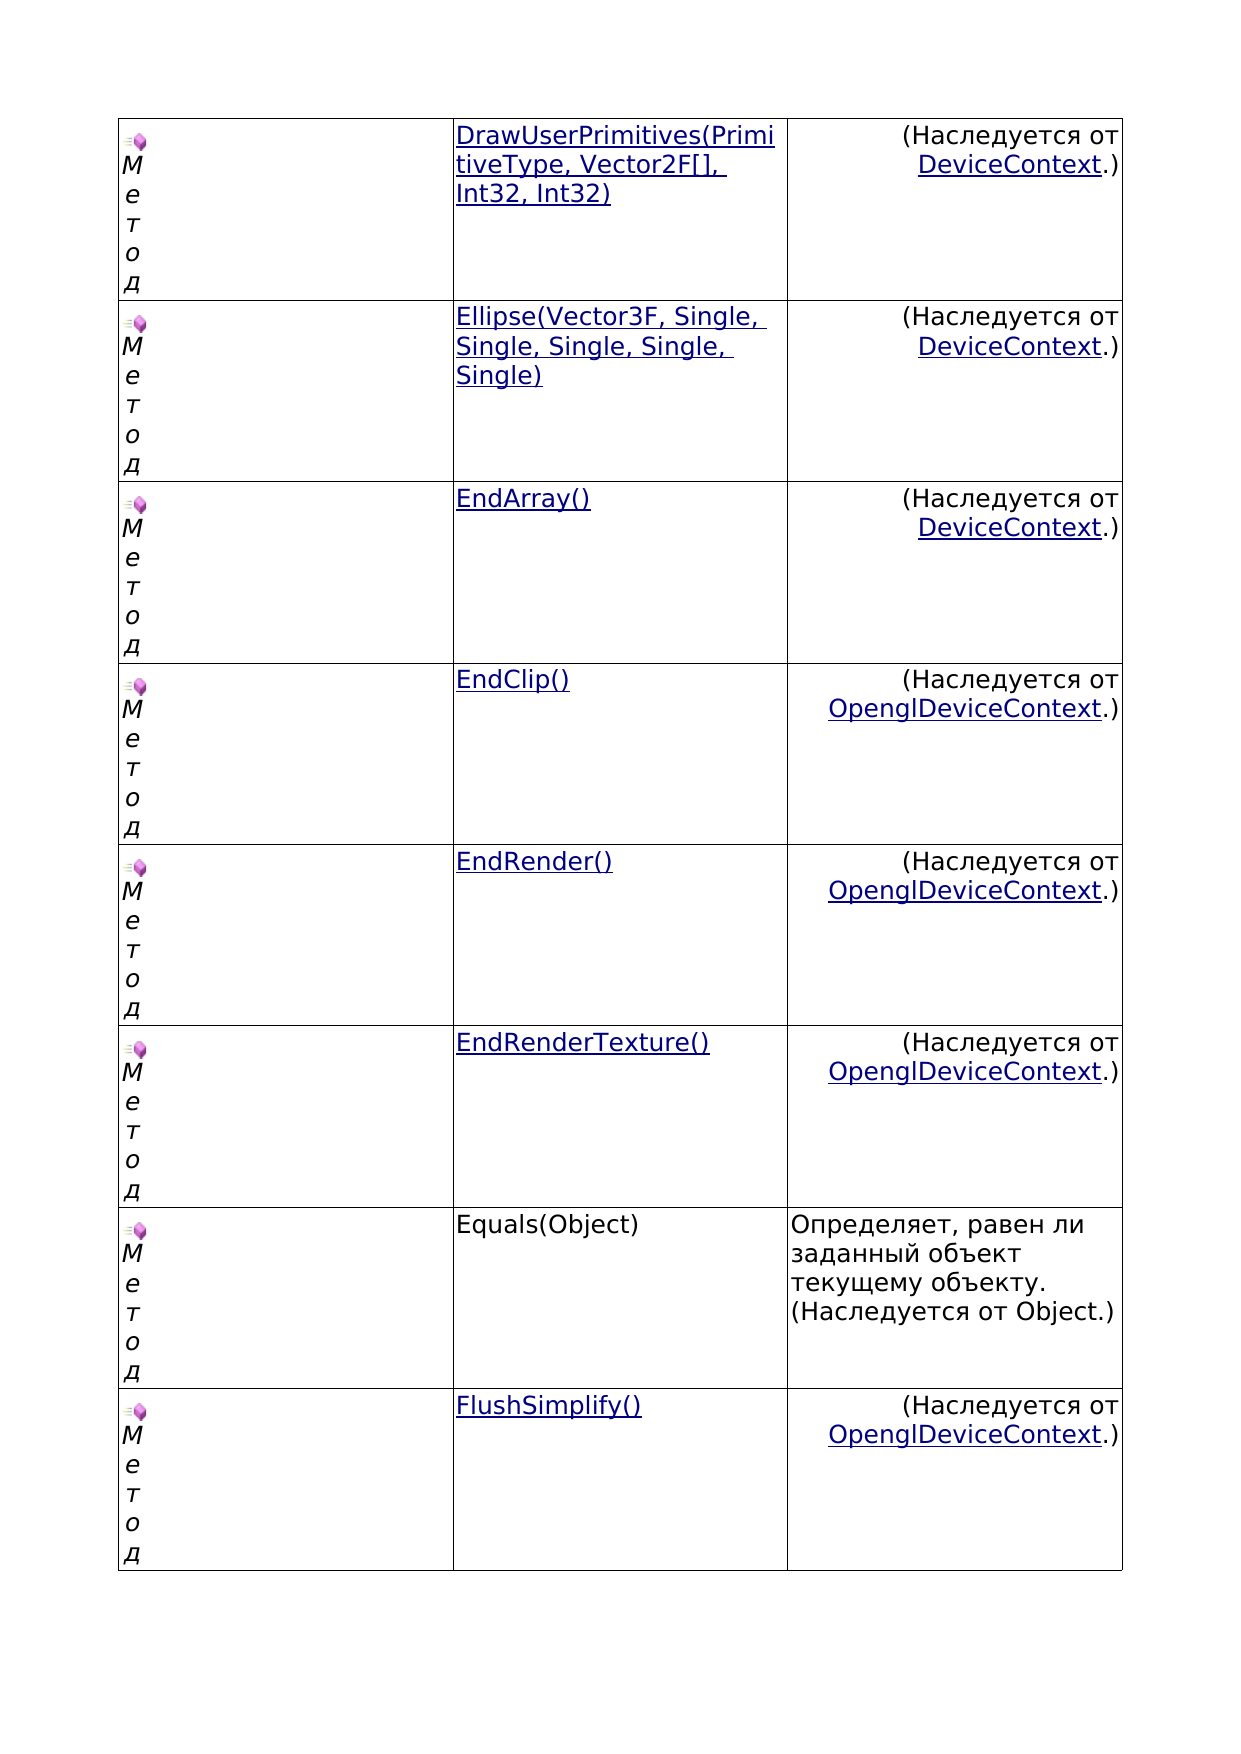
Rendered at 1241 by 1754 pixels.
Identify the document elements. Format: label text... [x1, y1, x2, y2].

table_cell EndClip() [454, 664, 787, 844]
picture [121, 678, 147, 696]
picture [121, 1041, 147, 1059]
picture [121, 496, 147, 514]
table_cell EndRender() [454, 845, 787, 1025]
table_cell [119, 119, 453, 299]
table_cell Equals(Object) [454, 1208, 787, 1388]
table_cell [119, 482, 453, 662]
picture [121, 1222, 147, 1240]
picture [121, 133, 147, 151]
table_cell [119, 664, 453, 844]
table_cell DrawUserPrimitives(PrimitiveType, Vector2F[], Int32, Int32) [454, 119, 787, 299]
table_cell [119, 1389, 453, 1570]
picture [121, 1403, 147, 1421]
table_cell (Наследуется от OpenglDeviceContext.) [788, 1026, 1122, 1207]
table_cell [119, 845, 453, 1025]
table_cell Ellipse(Vector3F, Single, Single, Single, Single, Single) [454, 301, 787, 481]
table_cell (Наследуется от DeviceContext.) [788, 482, 1122, 662]
table_cell [119, 1208, 453, 1388]
table_cell Определяет, равен ли заданный объект текущему объекту. (Наследуется от Object.) [788, 1208, 1122, 1388]
table_cell [119, 301, 453, 481]
table_cell FlushSimplify() [454, 1389, 787, 1570]
table_cell (Наследуется от DeviceContext.) [788, 119, 1122, 299]
table_cell EndRenderTexture() [454, 1026, 787, 1207]
picture [121, 315, 147, 333]
picture [121, 859, 147, 877]
table_cell [119, 1026, 453, 1207]
table_cell (Наследуется от OpenglDeviceContext.) [788, 664, 1122, 844]
table_cell EndArray() [454, 482, 787, 662]
table_cell (Наследуется от OpenglDeviceContext.) [788, 845, 1122, 1025]
table_cell (Наследуется от OpenglDeviceContext.) [788, 1389, 1122, 1570]
table_cell (Наследуется от DeviceContext.) [788, 301, 1122, 481]
